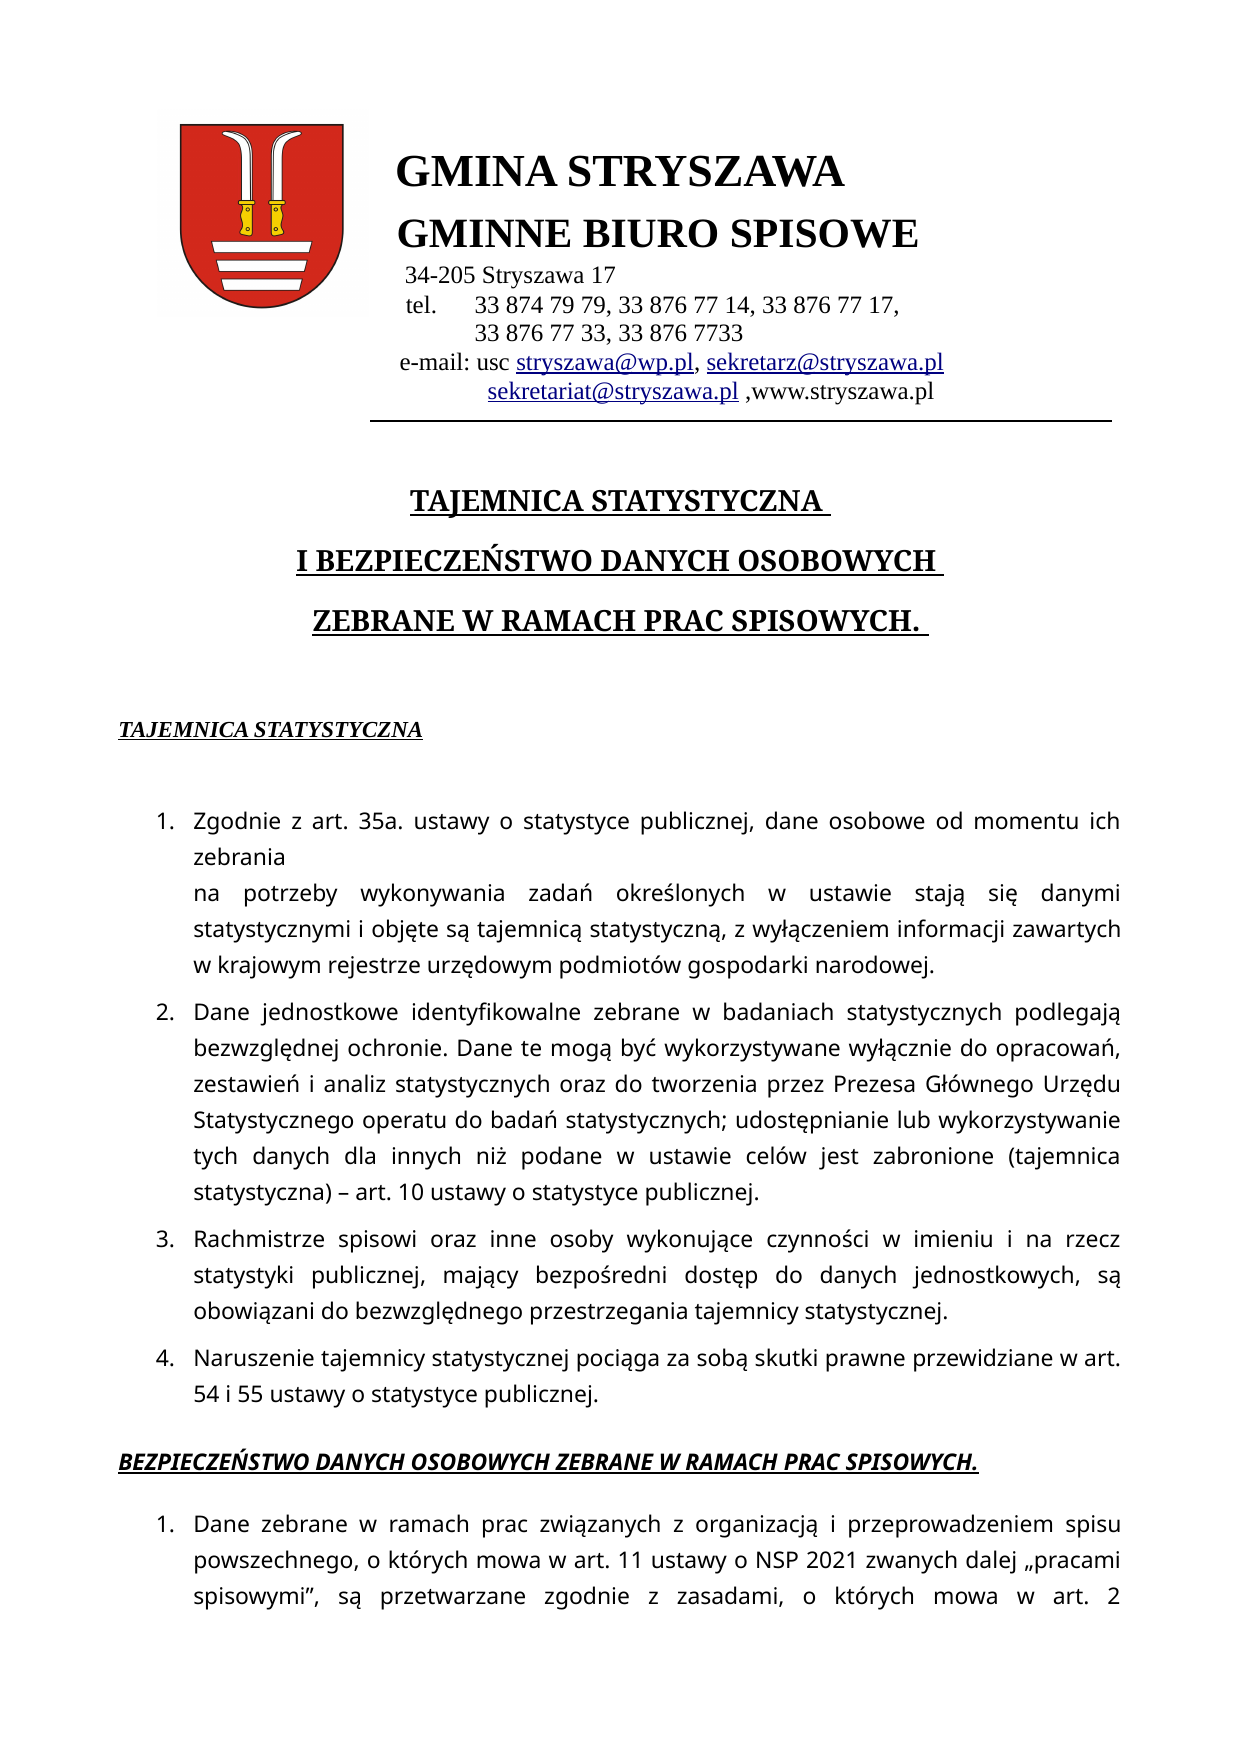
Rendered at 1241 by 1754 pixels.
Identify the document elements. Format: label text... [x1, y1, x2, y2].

list na potrzeby wykonywania zadań określonych w ustawie stają się danymi statystycznymi i objęte są tajemnicą statystyczną, z wyłączeniem informacji zawartych w krajowym rejestrze urzędowym podmiotów gospodarki narodowej. [156, 877, 1122, 980]
text [118, 208, 157, 256]
text tel. 33 874 79 79, 33 876 77 14, 33 876 77 17, [118, 290, 1122, 318]
text I BEZPIECZEŃSTWO DANYCH OSOBOWYCH [118, 541, 1122, 580]
list Naruszenie tajemnicy statystycznej pociąga za sobą skutki prawne przewidziane w art. 54 i 55 ustawy o statystyce publicznej. [156, 1342, 1122, 1409]
text TAJEMNICA STATYSTYCZNA [118, 716, 1122, 742]
text sekretariat@stryszawa.pl ,www.stryszawa.pl [118, 376, 1122, 405]
text 34-205 Stryszawa 17 [370, 256, 1122, 290]
text GMINA STRYSZAWA [370, 143, 1122, 196]
list Dane jednostkowe identyfikowalne zebrane w badaniach statystycznych podlegają bezwzględnej ochronie. Dane te mogą być wykorzystywane wyłącznie do opracowań, zestawień i analiz statystycznych oraz do tworzenia przez Prezesa Głównego Urzędu Statystycznego operatu do badań statystycznych; udostępnianie lub wykorzystywanie tych danych dla innych niż podane w ustawie celów jest zabronione (tajemnica statystyczna) – art. 10 ustawy o statystyce publicznej. [156, 996, 1122, 1207]
text TAJEMNICA STATYSTYCZNA [118, 481, 1122, 520]
text ZEBRANE W RAMACH PRAC SPISOWYCH. [118, 601, 1122, 640]
text 33 876 77 33, 33 876 7733 [118, 318, 1122, 347]
text BEZPIECZEŃSTWO DANYCH OSOBOWYCH ZEBRANE W RAMACH PRAC SPISOWYCH. [118, 1445, 1122, 1477]
list Rachmistrze spisowi oraz inne osoby wykonujące czynności w imieniu i na rzecz statystyki publicznej, mający bezpośredni dostęp do danych jednostkowych, są obowiązani do bezwzględnego przestrzegania tajemnicy statystycznej. [156, 1223, 1122, 1326]
picture [157, 109, 370, 317]
list Dane zebrane w ramach prac związanych z organizacją i przeprowadzeniem spisu powszechnego, o których mowa w art. 11 ustawy o NSP 2021 zwanych dalej „pracami spisowymi”, są przetwarzane zgodnie z zasadami, o których mowa w art. 2 [156, 1508, 1122, 1611]
text [118, 143, 157, 196]
text e-mail: usc stryszawa@wp.pl, sekretarz@stryszawa.pl [118, 347, 1122, 376]
text GMINNE BIURO SPISOWE [370, 208, 1122, 256]
list Zgodnie z art. 35a. ustawy o statystyce publicznej, dane osobowe od momentu ich zebrania [156, 805, 1122, 872]
text [118, 256, 157, 290]
